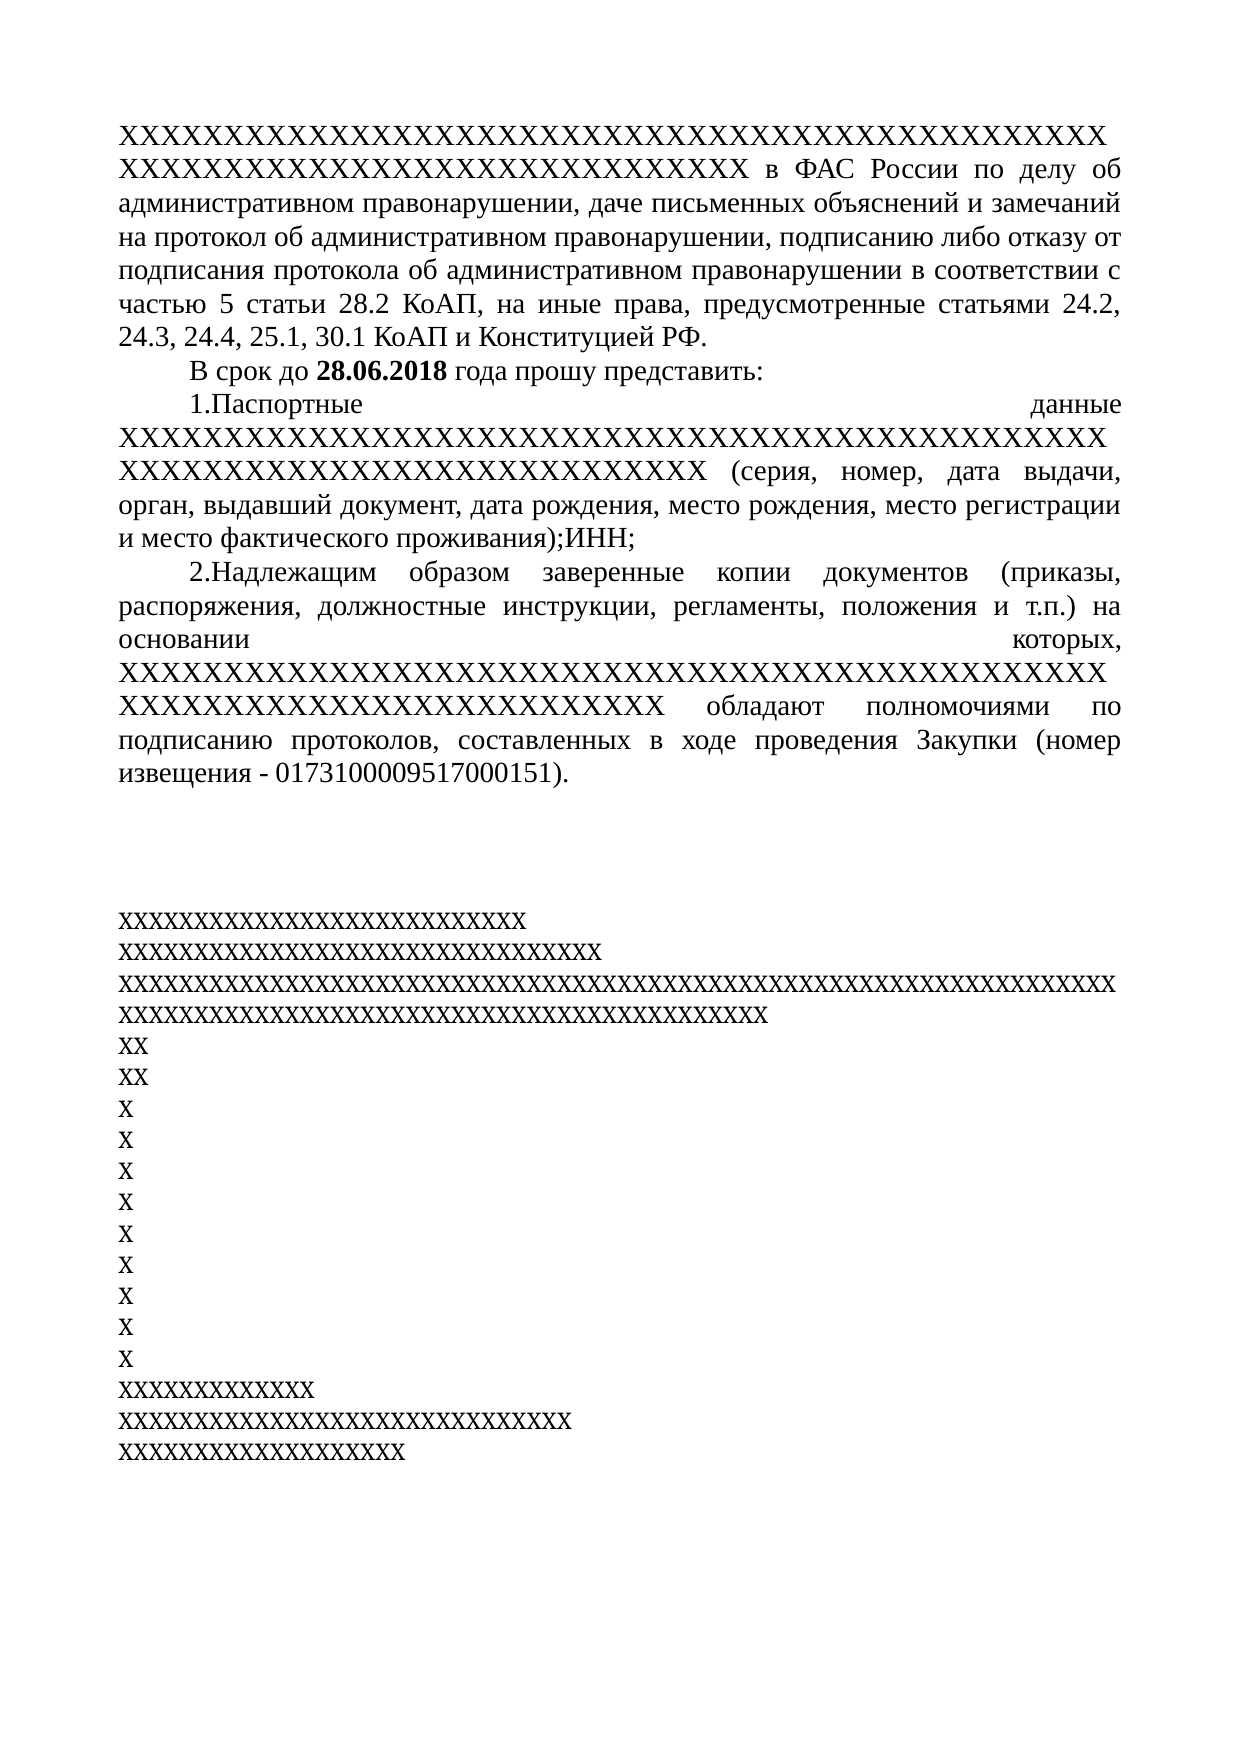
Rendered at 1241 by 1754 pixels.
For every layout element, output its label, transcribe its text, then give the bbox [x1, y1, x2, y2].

text XX [118, 1061, 1122, 1092]
text X [118, 1124, 1122, 1155]
text XXXXXXXXXXXXXXXXXXX [118, 1436, 1122, 1467]
text XXXXXXXXXXXXXXXXXXXXXXXXXXXXXX [118, 1405, 1122, 1436]
text X [118, 1217, 1122, 1249]
text XXXXXXXXXXXXXXXXXXXXXXXXXXXXXXXX [118, 936, 1122, 967]
text XXXXXXXXXXXXXXXXXXXXXXXXXXX [118, 905, 1122, 936]
text X [118, 1342, 1122, 1374]
text X [118, 1155, 1122, 1186]
text 1.Паспортные данные XXXXXXXXXXXXXXXXXXXXXXXXXXXXXXXXXXXXXXXXXXXXXXXXXXXXXXXXXXXXXXXXXXXXXXXXXXX (серия, номер, дата выдачи, орган, выдавший документ, дата рождения, место рождения, место регистрации и место фактического проживания);ИНН; [118, 386, 1122, 554]
text X [118, 1092, 1122, 1124]
text В срок до 28.06.2018 года прошу представить: [118, 353, 1122, 386]
text X [118, 1249, 1122, 1280]
text X [118, 1186, 1122, 1217]
text XX [118, 1030, 1122, 1061]
text X [118, 1280, 1122, 1311]
text XXXXXXXXXXXXX [118, 1374, 1122, 1405]
text 2.Надлежащим образом заверенные копии документов (приказы, распоряжения, должностные инструкции, регламенты, положения и т.п.) на основании которых, XXXXXXXXXXXXXXXXXXXXXXXXXXXXXXXXXXXXXXXXXXXXXXXXXXXXXXXXXXXXXXXXXXXXXXXXX обладают полномочиями по подписанию протоколов, составленных в ходе проведения Закупки (номер извещения - 0173100009517000151). [118, 554, 1122, 789]
text XXXXXXXXXXXXXXXXXXXXXXXXXXXXXXXXXXXXXXXXXXXXXXXXXXXXXXXXXXXXXXXXXXXXXXXXXXXXXXXXXXXXXXXXXXXXXXXXXXXXXXXXXXXXX [118, 967, 1122, 1030]
text X [118, 1311, 1122, 1342]
text XXXXXXXXXXXXXXXXXXXXXXXXXXXXXXXXXXXXXXXXXXXXXXXXXXXXXXXXXXXXXXXXXXXXXXXXXXXXX в ФАС России по делу об административном правонарушении, даче письменных объяснений и замечаний на протокол об административном правонарушении, подписанию либо отказу от подписания протокола об административном правонарушении в соответствии с частью 5 статьи 28.2 КоАП, на иные права, предусмотренные статьями 24.2, 24.3, 24.4, 25.1, 30.1 КоАП и Конституцией РФ. [118, 118, 1122, 353]
